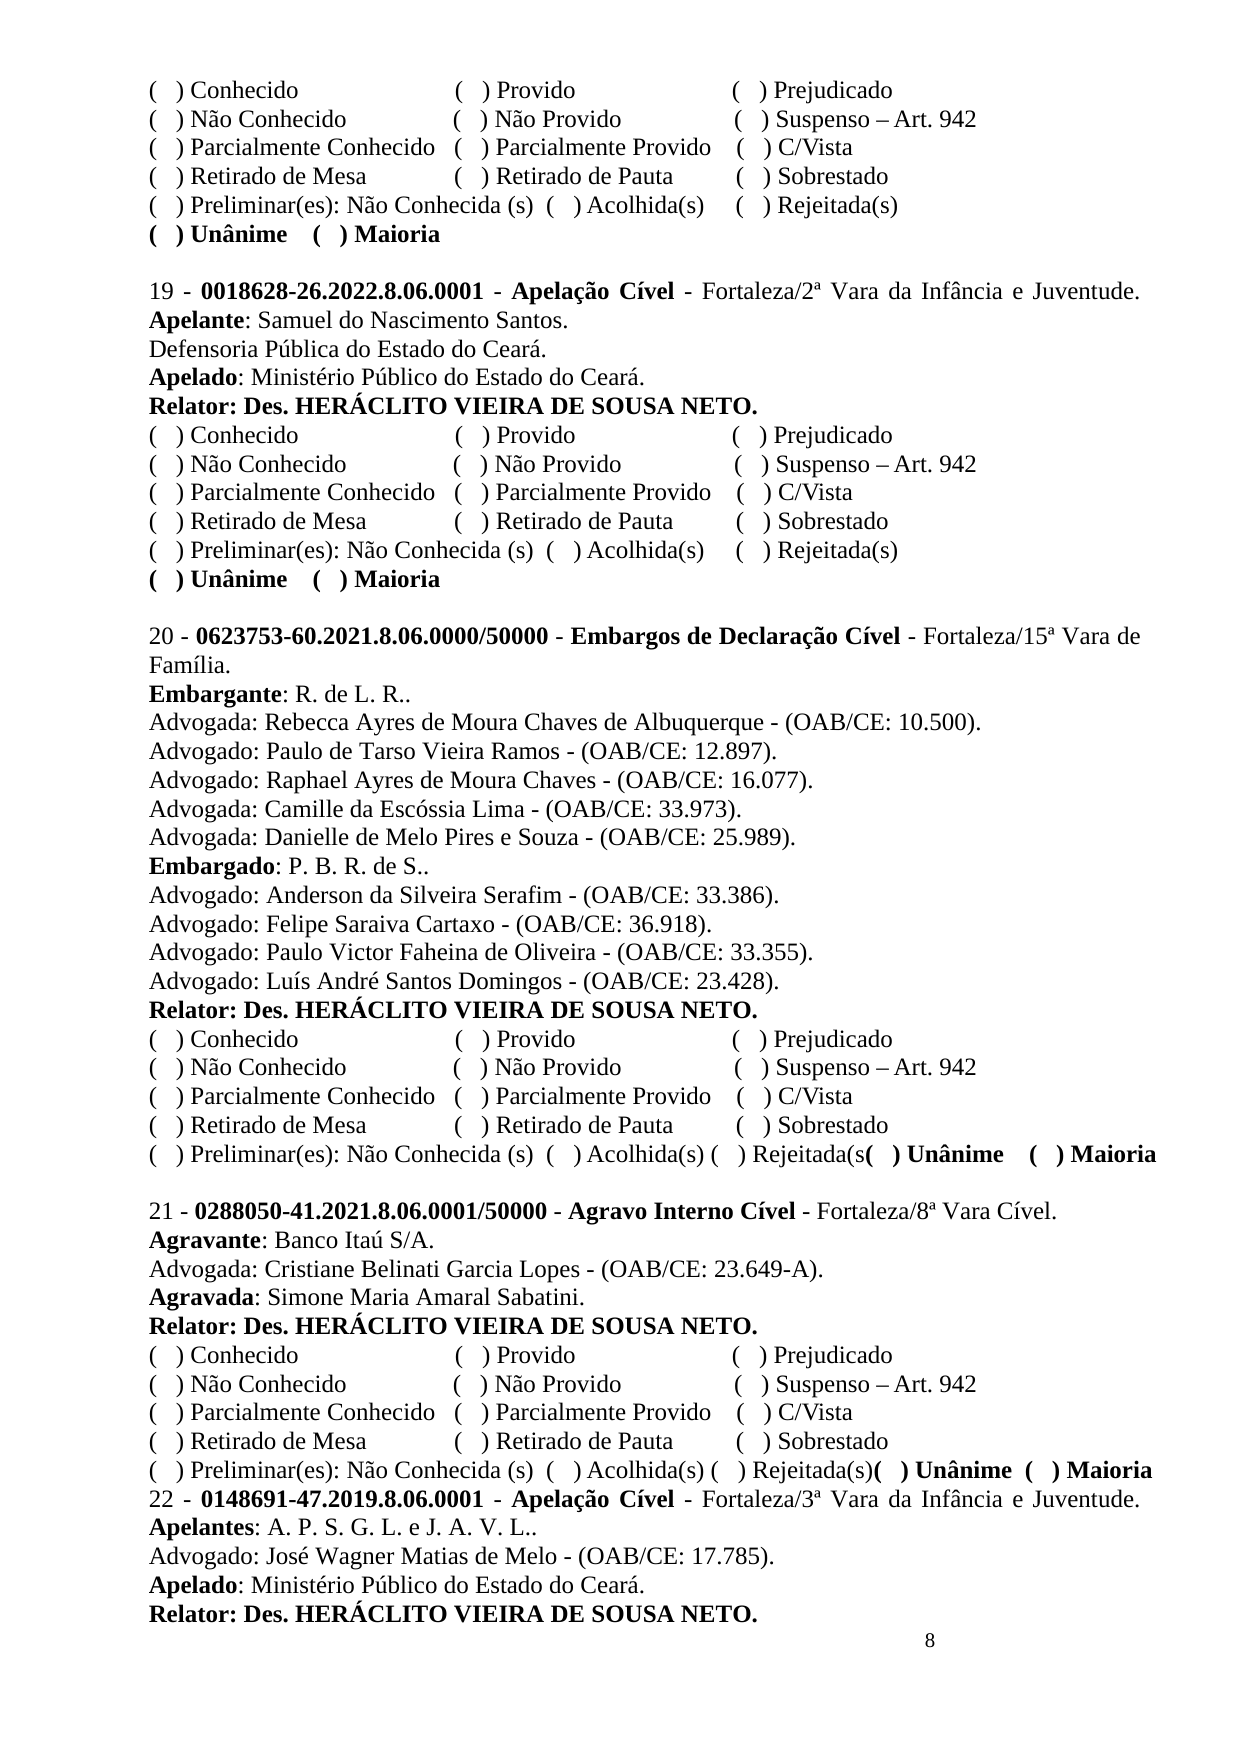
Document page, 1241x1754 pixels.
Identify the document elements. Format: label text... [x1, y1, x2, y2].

text ( ) Parcialmente Conhecido ( ) Parcialmente Provido ( ) C/Vista [148, 477, 1158, 506]
text Advogada: Camille da Escóssia Lima - (OAB/CE: 33.973). [148, 794, 1141, 822]
text Agravante: Banco Itaú S/A. [148, 1225, 1141, 1254]
text ( ) Preliminar(es): Não Conhecida (s) ( ) Acolhida(s) ( ) Rejeitada(s) [148, 190, 1158, 219]
text ( ) Retirado de Mesa ( ) Retirado de Pauta ( ) Sobrestado [148, 1110, 1158, 1139]
text ( ) Preliminar(es): Não Conhecida (s) ( ) Acolhida(s) ( ) Rejeitada(s) [148, 535, 1158, 564]
text Advogada: Cristiane Belinati Garcia Lopes - (OAB/CE: 23.649-A). [148, 1254, 1141, 1282]
text ( ) Conhecido ( ) Provido ( ) Prejudicado [148, 1024, 1141, 1052]
text Advogado: Anderson da Silveira Serafim - (OAB/CE: 33.386). [148, 880, 1141, 909]
text ( ) Preliminar(es): Não Conhecida (s) ( ) Acolhida(s) ( ) Rejeitada(s)( ) Unânime ( ) Maioria [148, 1455, 1158, 1484]
text ( ) Não Conhecido ( ) Não Provido ( ) Suspenso – Art. 942 [148, 104, 1158, 132]
text Apelado: Ministério Público do Estado do Ceará. [148, 1570, 1141, 1599]
text ( ) Parcialmente Conhecido ( ) Parcialmente Provido ( ) C/Vista [148, 1397, 1158, 1426]
text Relator: Des. HERÁCLITO VIEIRA DE SOUSA NETO. [148, 1311, 1141, 1340]
text 19 - 0018628-26.2022.8.06.0001 - Apelação Cível - Fortaleza/2ª Vara da Infância e Juventude. Apelante: Samuel do Nascimento Santos. [148, 276, 1141, 334]
text ( ) Conhecido ( ) Provido ( ) Prejudicado [148, 1340, 1141, 1369]
text Agravada: Simone Maria Amaral Sabatini. [148, 1282, 1141, 1311]
text Advogado: Raphael Ayres de Moura Chaves - (OAB/CE: 16.077). [148, 765, 1141, 794]
text Apelado: Ministério Público do Estado do Ceará. [148, 362, 1141, 391]
text ( ) Parcialmente Conhecido ( ) Parcialmente Provido ( ) C/Vista [148, 132, 1158, 161]
text Advogado: Paulo de Tarso Vieira Ramos - (OAB/CE: 12.897). [148, 736, 1141, 765]
text Advogado: Paulo Victor Faheina de Oliveira - (OAB/CE: 33.355). [148, 937, 1141, 966]
text Advogado: José Wagner Matias de Melo - (OAB/CE: 17.785). [148, 1541, 1141, 1570]
text ( ) Unânime ( ) Maioria [148, 564, 1158, 592]
text ( ) Não Conhecido ( ) Não Provido ( ) Suspenso – Art. 942 [148, 1369, 1158, 1397]
text Embargante: R. de L. R.. [148, 679, 1141, 707]
text ( ) Não Conhecido ( ) Não Provido ( ) Suspenso – Art. 942 [148, 1052, 1158, 1081]
text Relator: Des. HERÁCLITO VIEIRA DE SOUSA NETO. [148, 391, 1141, 420]
text ( ) Retirado de Mesa ( ) Retirado de Pauta ( ) Sobrestado [148, 161, 1158, 190]
text Defensoria Pública do Estado do Ceará. [148, 334, 1141, 362]
text Advogado: Felipe Saraiva Cartaxo - (OAB/CE: 36.918). [148, 909, 1141, 937]
text 22 - 0148691-47.2019.8.06.0001 - Apelação Cível - Fortaleza/3ª Vara da Infância e Juventude. Apelantes: A. P. S. G. L. e J. A. V. L.. [148, 1484, 1141, 1541]
text 20 - 0623753-60.2021.8.06.0000/50000 - Embargos de Declaração Cível - Fortaleza/15ª Vara de Família. [148, 621, 1141, 679]
text ( ) Retirado de Mesa ( ) Retirado de Pauta ( ) Sobrestado [148, 506, 1158, 535]
text Relator: Des. HERÁCLITO VIEIRA DE SOUSA NETO. [148, 995, 1141, 1024]
text ( ) Não Conhecido ( ) Não Provido ( ) Suspenso – Art. 942 [148, 449, 1158, 477]
text ( ) Preliminar(es): Não Conhecida (s) ( ) Acolhida(s) ( ) Rejeitada(s( ) Unânime ( ) Maioria [148, 1139, 1158, 1167]
text Advogada: Rebecca Ayres de Moura Chaves de Albuquerque - (OAB/CE: 10.500). [148, 707, 1141, 736]
text Relator: Des. HERÁCLITO VIEIRA DE SOUSA NETO. [148, 1599, 1141, 1627]
text Embargado: P. B. R. de S.. [148, 851, 1141, 880]
text ( ) Conhecido ( ) Provido ( ) Prejudicado [148, 75, 1141, 104]
text Advogada: Danielle de Melo Pires e Souza - (OAB/CE: 25.989). [148, 822, 1141, 851]
text Advogado: Luís André Santos Domingos - (OAB/CE: 23.428). [148, 966, 1141, 995]
text ( ) Parcialmente Conhecido ( ) Parcialmente Provido ( ) C/Vista [148, 1081, 1158, 1110]
text ( ) Unânime ( ) Maioria [148, 219, 1158, 247]
text ( ) Conhecido ( ) Provido ( ) Prejudicado [148, 420, 1141, 449]
text 21 - 0288050-41.2021.8.06.0001/50000 - Agravo Interno Cível - Fortaleza/8ª Vara Cível. [148, 1196, 1141, 1225]
text ( ) Retirado de Mesa ( ) Retirado de Pauta ( ) Sobrestado [148, 1426, 1158, 1455]
